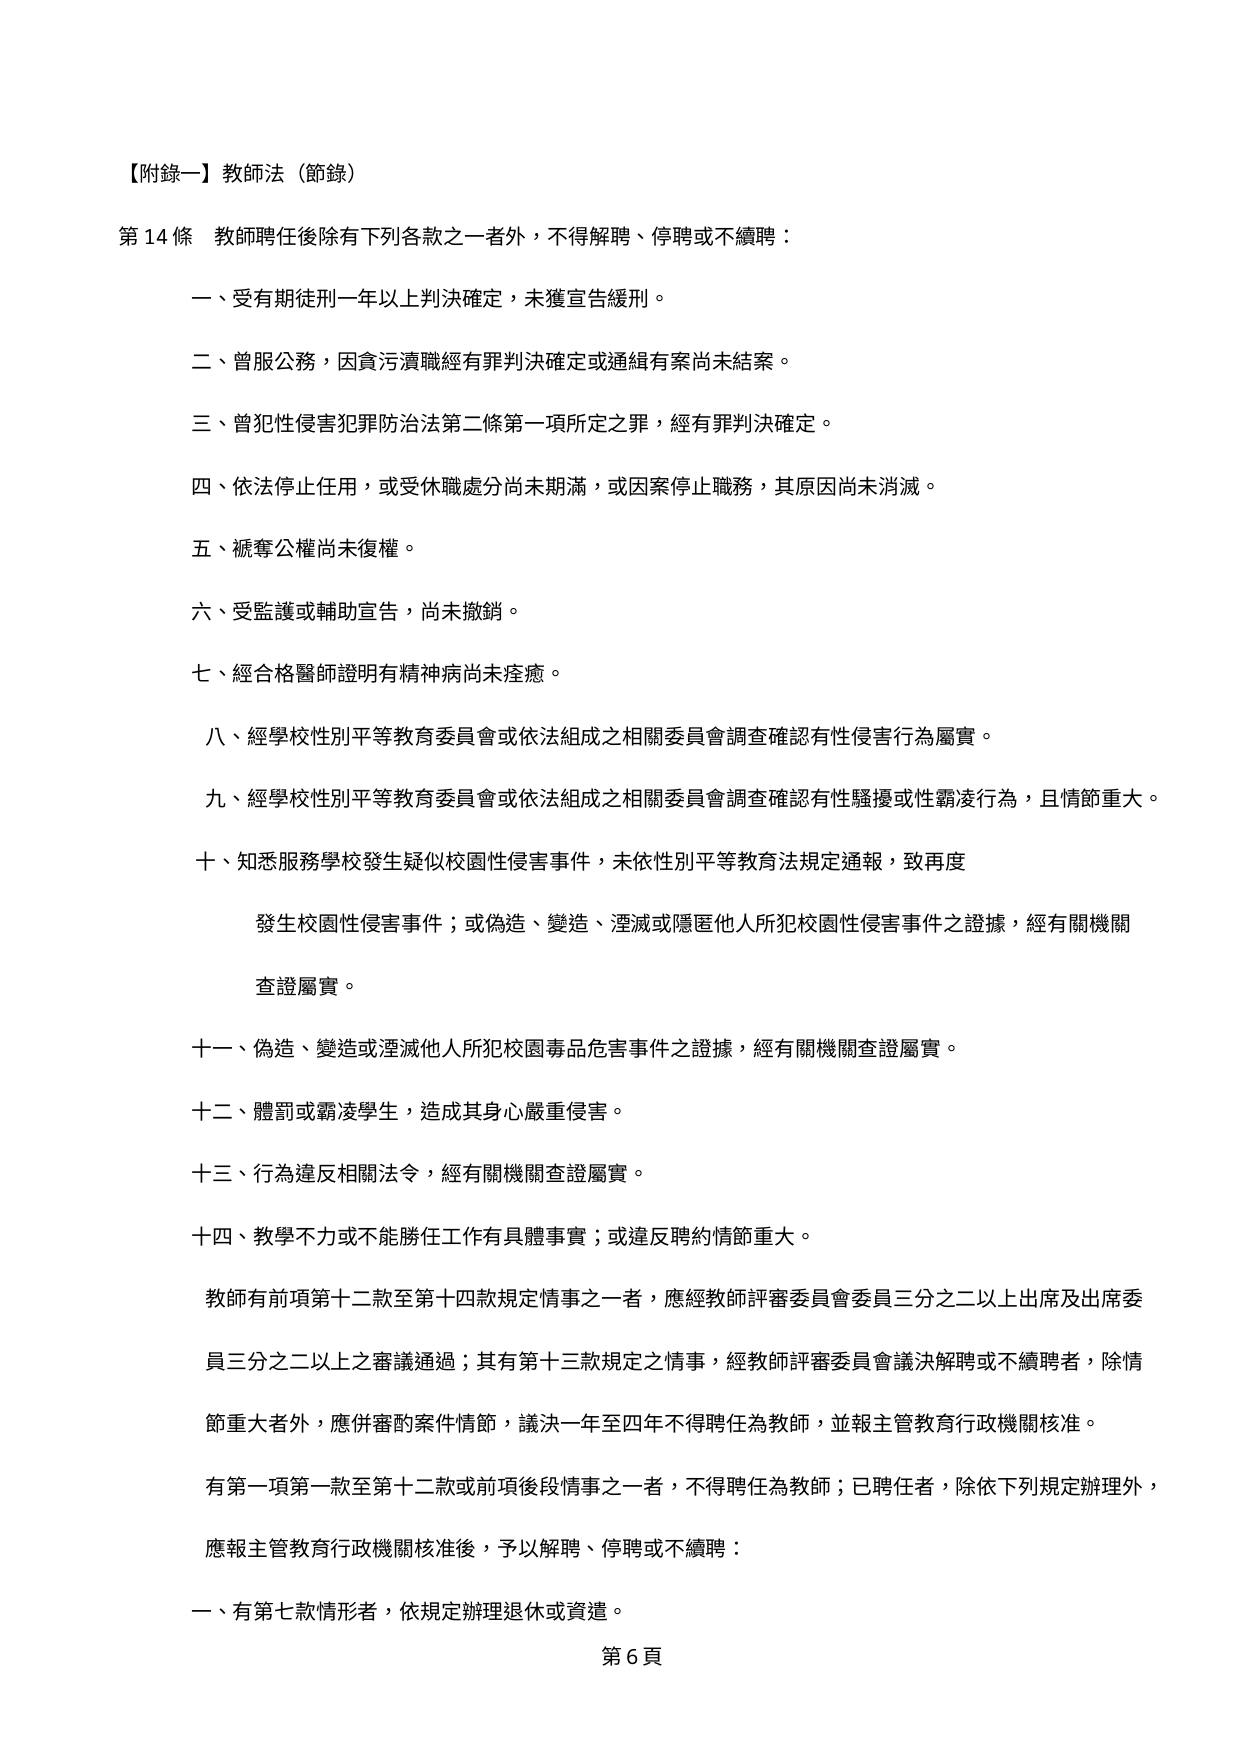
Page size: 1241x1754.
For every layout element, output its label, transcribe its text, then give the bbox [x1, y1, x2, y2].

text 十、知悉服務學校發生疑似校園性侵害事件，未依性別平等教育法規定通報，致再度 [143, 818, 1146, 881]
text 【附錄一】教師法（節錄） [118, 131, 1146, 193]
text 十一、偽造、變造或湮滅他人所犯校園毒品危害事件之證據，經有關機關查證屬實。 [118, 1006, 1146, 1068]
text 十四、教學不力或不能勝任工作有具體事實；或違反聘約情節重大。 [118, 1193, 1146, 1256]
text 教師有前項第十二款至第十四款規定情事之一者，應經教師評審委員會委員三分之二以上出席及出席委員三分之二以上之審議通過；其有第十三款規定之情事，經教師評審委員會議決解聘或不續聘者，除情節重大者外，應併審酌案件情節，議決一年至四年不得聘任為教師，並報主管教育行政機關核准。 [206, 1256, 1146, 1443]
text 十三、行為違反相關法令，經有關機關查證屬實。 [118, 1131, 1146, 1193]
text 一、受有期徒刑一年以上判決確定，未獲宣告緩刑。 [118, 256, 1146, 318]
text 五、褫奪公權尚未復權。 [118, 506, 1146, 568]
text 第14條 教師聘任後除有下列各款之一者外，不得解聘、停聘或不續聘： [118, 193, 1146, 256]
text 四、依法停止任用，或受休職處分尚未期滿，或因案停止職務，其原因尚未消滅。 [118, 443, 1146, 506]
text 一、有第七款情形者，依規定辦理退休或資遣。 [118, 1568, 1146, 1631]
text 八、經學校性別平等教育委員會或依法組成之相關委員會調查確認有性侵害行為屬實。 [206, 693, 1146, 756]
text 二、曾服公務，因貪污瀆職經有罪判決確定或通緝有案尚未結案。 [118, 318, 1146, 381]
text 三、曾犯性侵害犯罪防治法第二條第一項所定之罪，經有罪判決確定。 [118, 381, 1146, 443]
text 七、經合格醫師證明有精神病尚未痊癒。 [118, 631, 1146, 693]
text 有第一項第一款至第十二款或前項後段情事之一者，不得聘任為教師；已聘任者，除依下列規定辦理外，應報主管教育行政機關核准後，予以解聘、停聘或不續聘： [206, 1443, 1146, 1568]
text 六、受監護或輔助宣告，尚未撤銷。 [118, 568, 1146, 631]
text 十二、體罰或霸凌學生，造成其身心嚴重侵害。 [118, 1068, 1146, 1131]
text 發生校園性侵害事件；或偽造、變造、湮滅或隱匿他人所犯校園性侵害事件之證據，經有關機關查證屬實。 [256, 881, 1146, 1006]
text 九、經學校性別平等教育委員會或依法組成之相關委員會調查確認有性騷擾或性霸凌行為，且情節重大。 [206, 756, 1146, 818]
